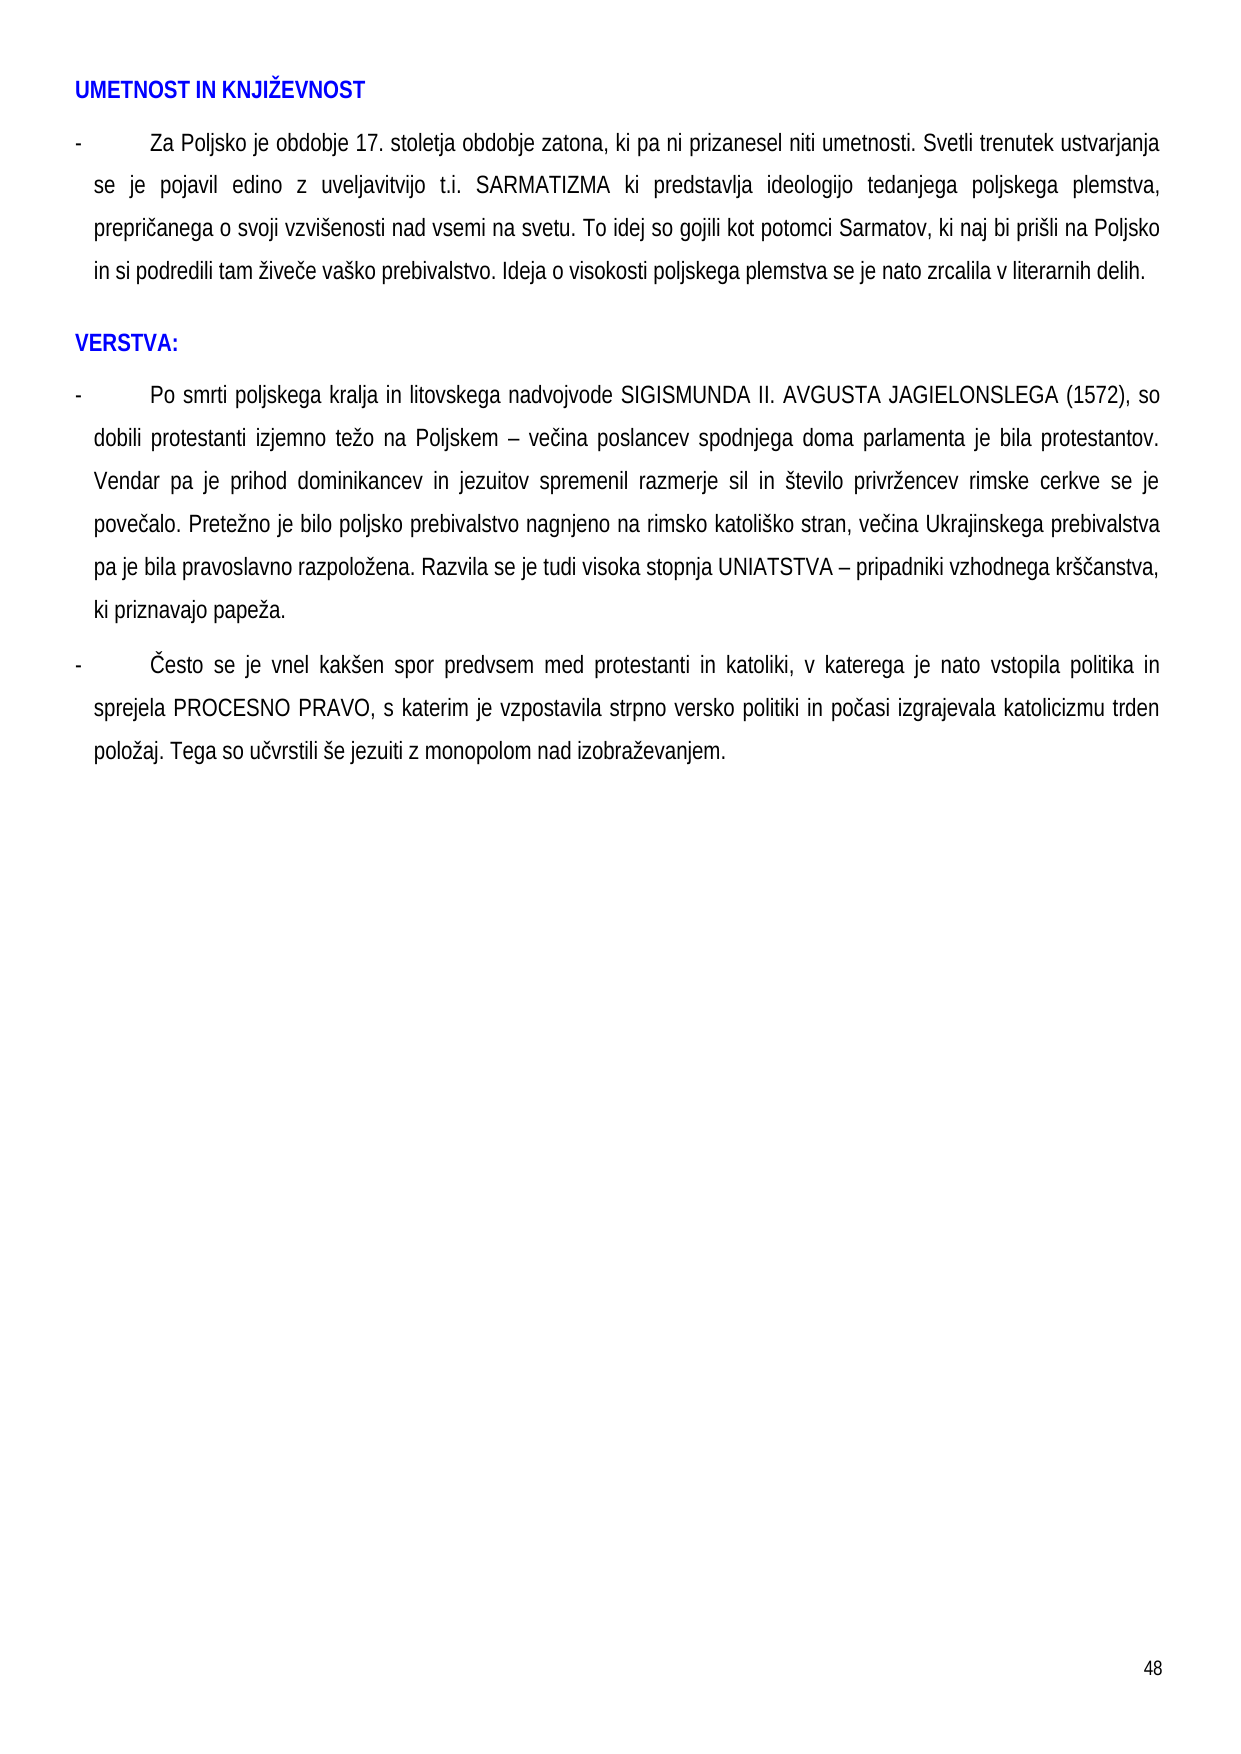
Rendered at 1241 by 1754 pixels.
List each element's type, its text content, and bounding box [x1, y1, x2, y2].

list Za Poljsko je obdobje 17. stoletja obdobje zatona, ki pa ni prizanesel niti umetnosti. Svetli trenutek ustvarjanja se je pojavil edino z uveljavitvijo t.i. SARMATIZMA ki predstavlja ideologijo tedanjega poljskega plemstva, prepričanega o svoji vzvišenosti nad vsemi na svetu. To idej so gojili kot potomci Sarmatov, ki naj bi prišli na Poljsko in si podredili tam živeče vaško prebivalstvo. Ideja o visokosti poljskega plemstva se je nato zrcalila v literarnih delih. [75, 127, 1162, 285]
text VERSTVA: [75, 328, 1162, 356]
list Često se je vnel kakšen spor predvsem med protestanti in katoliki, v katerega je nato vstopila politika in sprejela PROCESNO PRAVO, s katerim je vzpostavila strpno versko politiki in počasi izgrajevala katolicizmu trden položaj. Tega so učvrstili še jezuiti z monopolom nad izobraževanjem. [75, 650, 1162, 765]
list Po smrti poljskega kralja in litovskega nadvojvode SIGISMUNDA II. AVGUSTA JAGIELONSLEGA (1572), so dobili protestanti izjemno težo na Poljskem – večina poslancev spodnjega doma parlamenta je bila protestantov. Vendar pa je prihod dominikancev in jezuitov spremenil razmerje sil in število privržencev rimske cerkve se je povečalo. Pretežno je bilo poljsko prebivalstvo nagnjeno na rimsko katoliško stran, večina Ukrajinskega prebivalstva pa je bila pravoslavno razpoložena. Razvila se je tudi visoka stopnja UNIATSTVA – pripadniki vzhodnega krščanstva, ki priznavajo papeža. [75, 380, 1162, 624]
text UMETNOST IN KNJIŽEVNOST [75, 75, 1162, 103]
